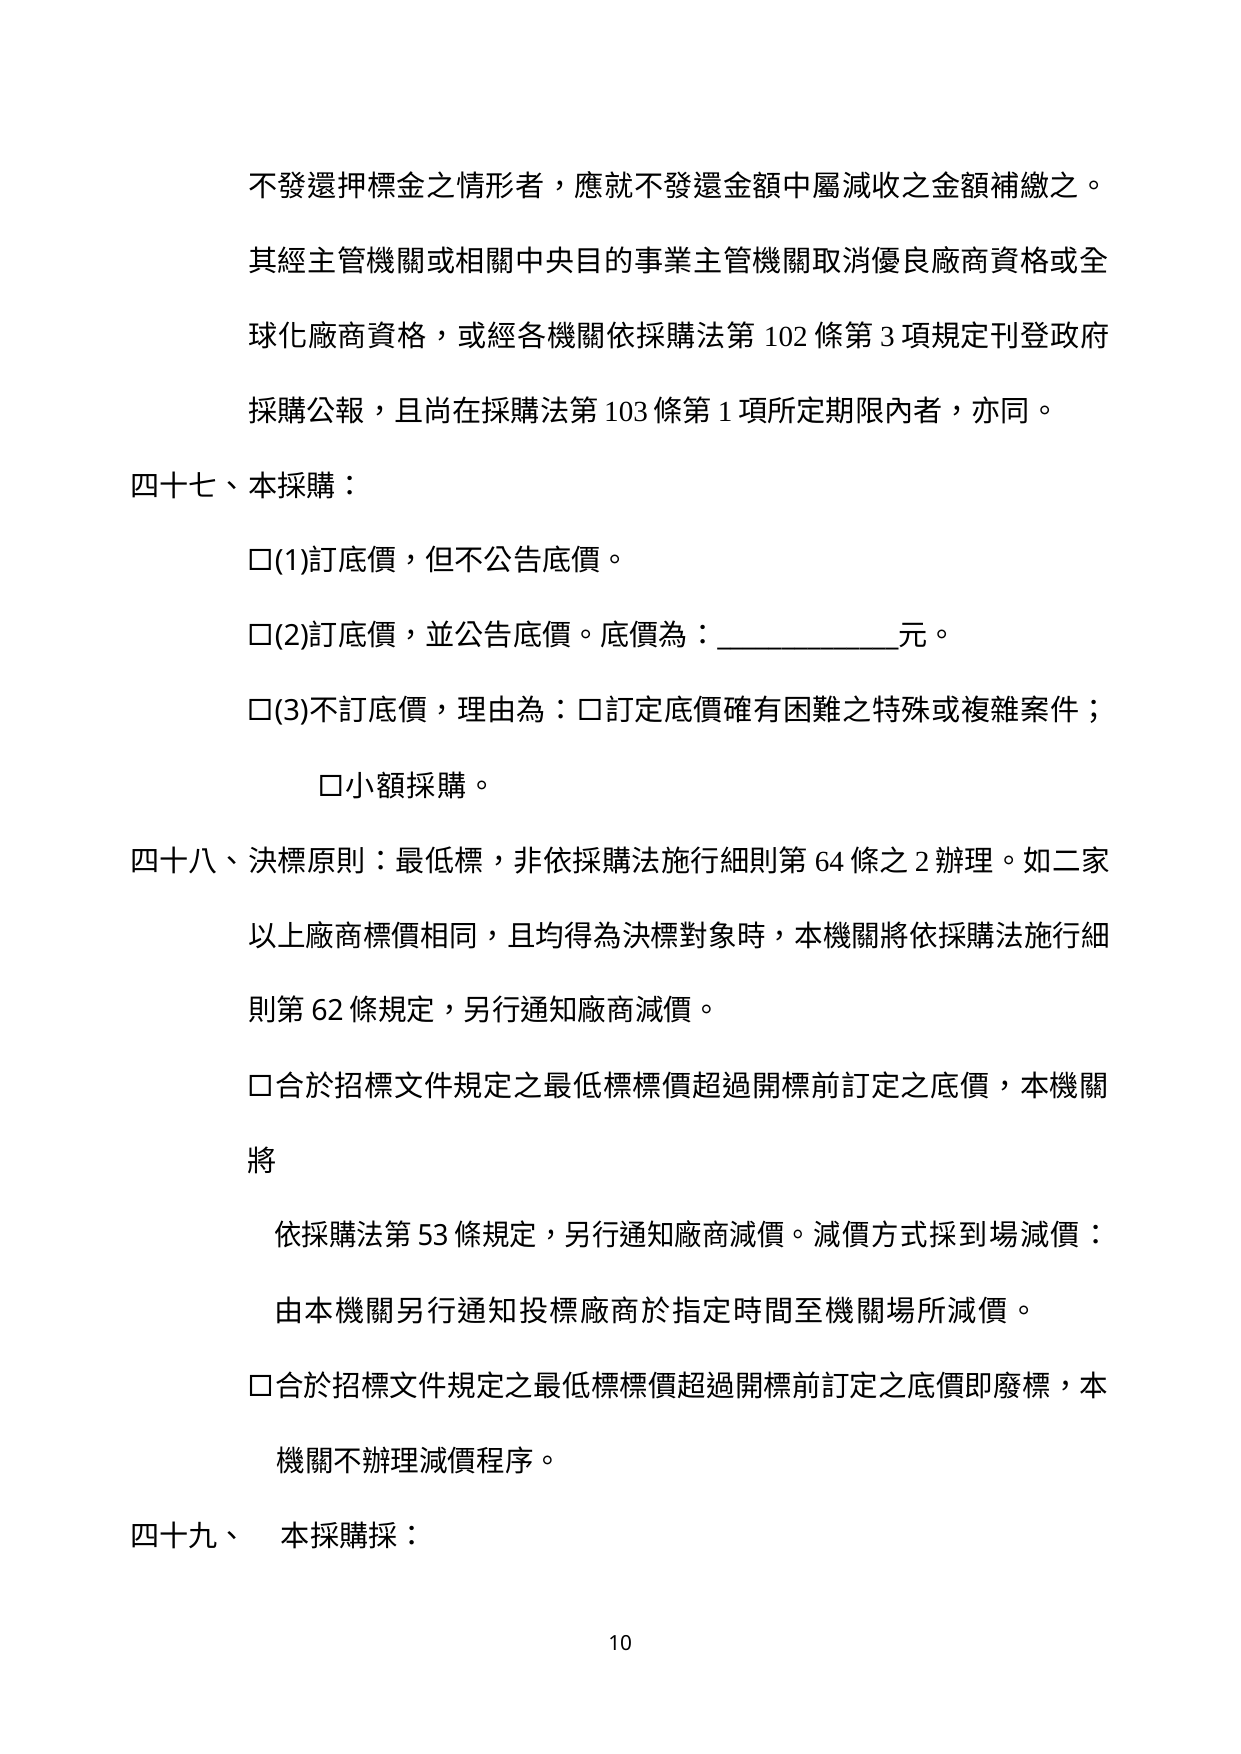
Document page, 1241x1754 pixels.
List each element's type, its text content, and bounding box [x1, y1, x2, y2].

list 決標原則：最低標，非依採購法施行細則第64條之2辦理。如二家以上廠商標價相同，且均得為決標對象時，本機關將依採購法施行細則第62條規定，另行通知廠商減價。 [130, 821, 1110, 1046]
text 合於招標文件規定之最低標標價超過開標前訂定之底價，本機關將 [247, 1046, 1110, 1196]
text (3)不訂底價，理由為：訂定底價確有困難之特殊或複雜案件；小額採購。 [247, 671, 1110, 821]
list 本採購： [130, 446, 1110, 521]
text (1)訂底價，但不公告底價。 [247, 521, 1110, 596]
list 本採購採： [130, 1496, 1110, 1571]
text (2)訂底價，並公告底價。底價為：______________元。 [247, 596, 1110, 671]
text 依採購法第53條規定，另行通知廠商減價。減價方式採到場減價：由本機關另行通知投標廠商於指定時間至機關場所減價。 [274, 1196, 1110, 1346]
text 合於招標文件規定之最低標標價超過開標前訂定之底價即廢標，本機關不辦理減價程序。 [247, 1346, 1110, 1496]
list 不發還押標金之情形者，應就不發還金額中屬減收之金額補繳之。其經主管機關或相關中央目的事業主管機關取消優良廠商資格或全球化廠商資格，或經各機關依採購法第102條第3項規定刊登政府採購公報，且尚在採購法第103條第1項所定期限內者，亦同。 [130, 146, 1110, 446]
